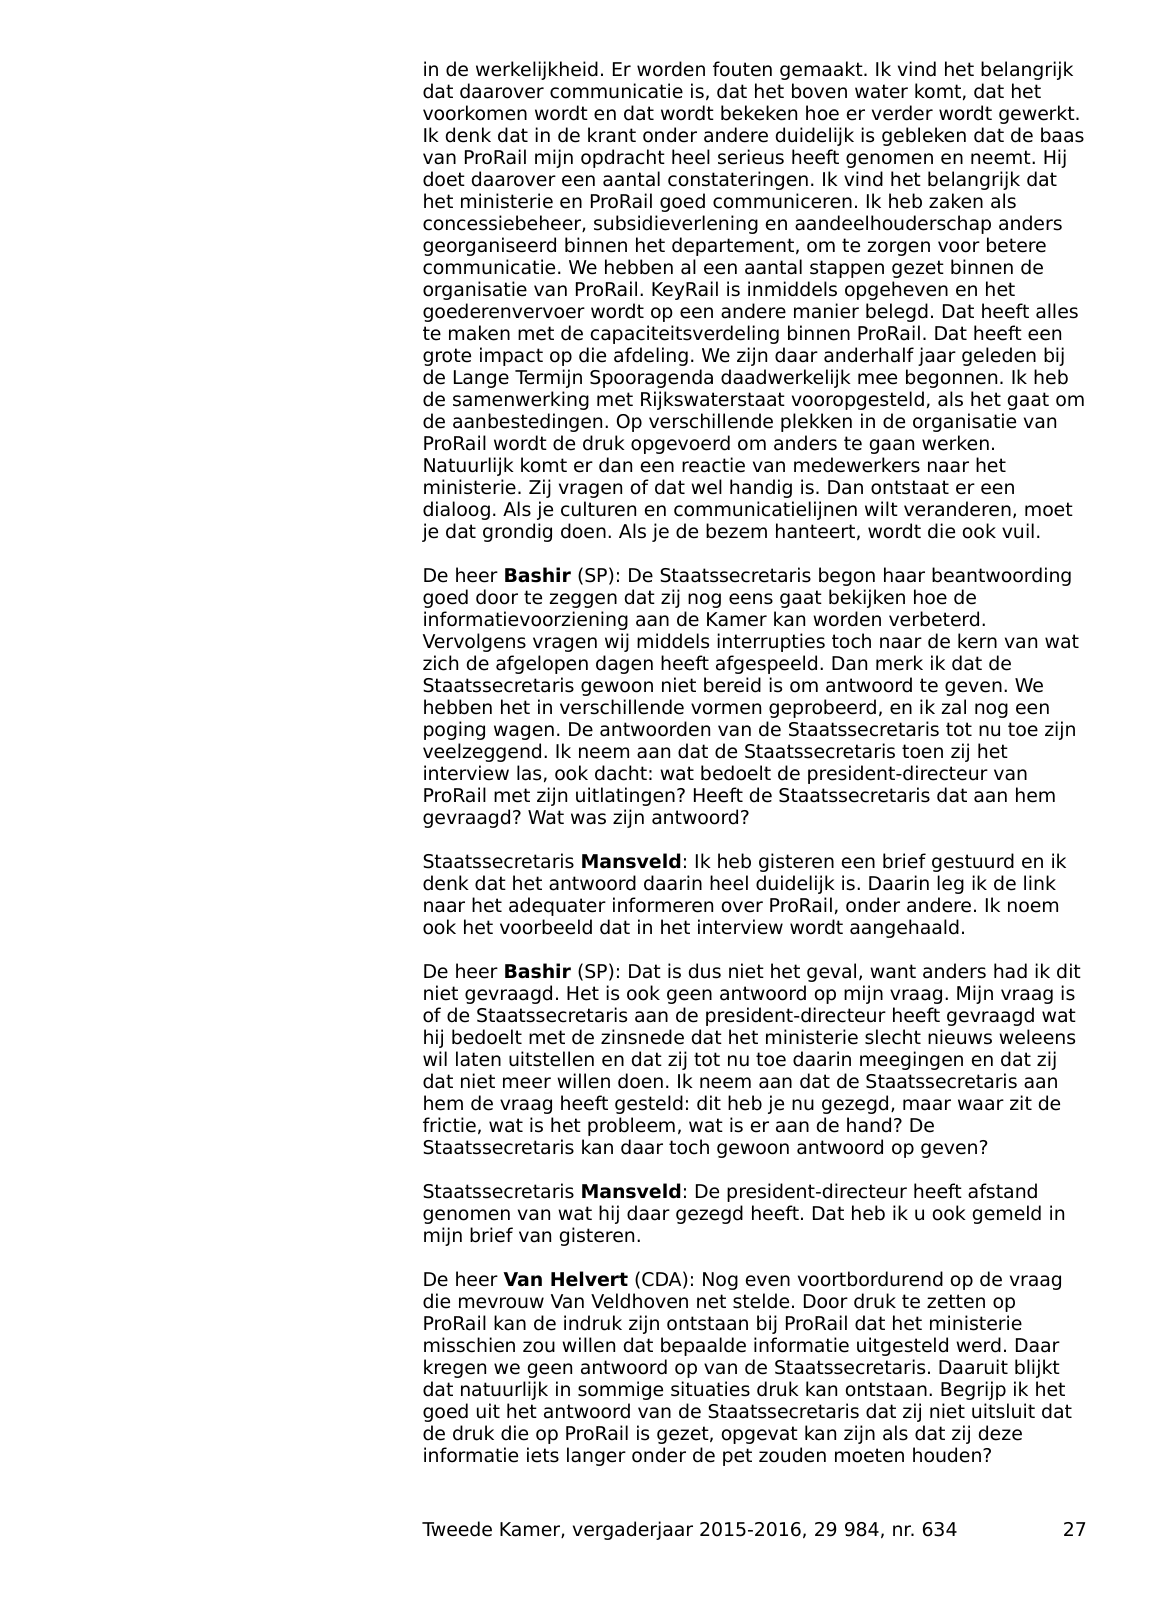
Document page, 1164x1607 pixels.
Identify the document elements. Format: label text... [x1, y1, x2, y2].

text Ik denk dat in de krant onder andere duidelijk is gebleken dat de baas van ProRail mijn opdracht heel serieus heeft genomen en neemt. Hij doet daarover een aantal constateringen. Ik vind het belangrijk dat het ministerie en ProRail goed communiceren. Ik heb zaken als concessiebeheer, subsidieverlening en aandeelhouderschap anders georganiseerd binnen het departement, om te zorgen voor betere communicatie. We hebben al een aantal stappen gezet binnen de organisatie van ProRail. KeyRail is inmiddels opgeheven en het goederenvervoer wordt op een andere manier belegd. Dat heeft alles te maken met de capaciteitsverdeling binnen ProRail. Dat heeft een grote impact op die afdeling. We zijn daar anderhalf jaar geleden bij de Lange Termijn Spooragenda daadwerkelijk mee begonnen. Ik heb de samenwerking met Rijkswaterstaat vooropgesteld, als het gaat om de aanbestedingen. Op verschillende plekken in de organisatie van ProRail wordt de druk opgevoerd om anders te gaan werken. Natuurlijk komt er dan een reactie van medewerkers naar het ministerie. Zij vragen of dat wel handig is. Dan ontstaat er een dialoog. Als je culturen en communicatielijnen wilt veranderen, moet je dat grondig doen. Als je de bezem hanteert, wordt die ook vuil. [422, 125, 1087, 543]
text De heer Bashir (SP): Dat is dus niet het geval, want anders had ik dit niet gevraagd. Het is ook geen antwoord op mijn vraag. Mijn vraag is of de Staatssecretaris aan de president-directeur heeft gevraagd wat hij bedoelt met de zinsnede dat het ministerie slecht nieuws weleens wil laten uitstellen en dat zij tot nu toe daarin meegingen en dat zij dat niet meer willen doen. Ik neem aan dat de Staatssecretaris aan hem de vraag heeft gesteld: dit heb je nu gezegd, maar waar zit de frictie, wat is het probleem, wat is er aan de hand? De Staatssecretaris kan daar toch gewoon antwoord op geven? [422, 961, 1087, 1159]
text Staatssecretaris Mansveld: Ik heb gisteren een brief gestuurd en ik denk dat het antwoord daarin heel duidelijk is. Daarin leg ik de link naar het adequater informeren over ProRail, onder andere. Ik noem ook het voorbeeld dat in het interview wordt aangehaald. [422, 851, 1087, 939]
text De heer Van Helvert (CDA): Nog even voortbordurend op de vraag die mevrouw Van Veldhoven net stelde. Door druk te zetten op ProRail kan de indruk zijn ontstaan bij ProRail dat het ministerie misschien zou willen dat bepaalde informatie uitgesteld werd. Daar kregen we geen antwoord op van de Staatssecretaris. Daaruit blijkt dat natuurlijk in sommige situaties druk kan ontstaan. Begrijp ik het goed uit het antwoord van de Staatssecretaris dat zij niet uitsluit dat de druk die op ProRail is gezet, opgevat kan zijn als dat zij deze informatie iets langer onder de pet zouden moeten houden? [422, 1269, 1087, 1467]
text in de werkelijkheid. Er worden fouten gemaakt. Ik vind het belangrijk dat daarover communicatie is, dat het boven water komt, dat het voorkomen wordt en dat wordt bekeken hoe er verder wordt gewerkt. [422, 59, 1087, 125]
text De heer Bashir (SP): De Staatssecretaris begon haar beantwoording goed door te zeggen dat zij nog eens gaat bekijken hoe de informatievoorziening aan de Kamer kan worden verbeterd. Vervolgens vragen wij middels interrupties toch naar de kern van wat zich de afgelopen dagen heeft afgespeeld. Dan merk ik dat de Staatssecretaris gewoon niet bereid is om antwoord te geven. We hebben het in verschillende vormen geprobeerd, en ik zal nog een poging wagen. De antwoorden van de Staatssecretaris tot nu toe zijn veelzeggend. Ik neem aan dat de Staatssecretaris toen zij het interview las, ook dacht: wat bedoelt de president-directeur van ProRail met zijn uitlatingen? Heeft de Staatssecretaris dat aan hem gevraagd? Wat was zijn antwoord? [422, 565, 1087, 828]
text Staatssecretaris Mansveld: De president-directeur heeft afstand genomen van wat hij daar gezegd heeft. Dat heb ik u ook gemeld in mijn brief van gisteren. [422, 1181, 1087, 1247]
